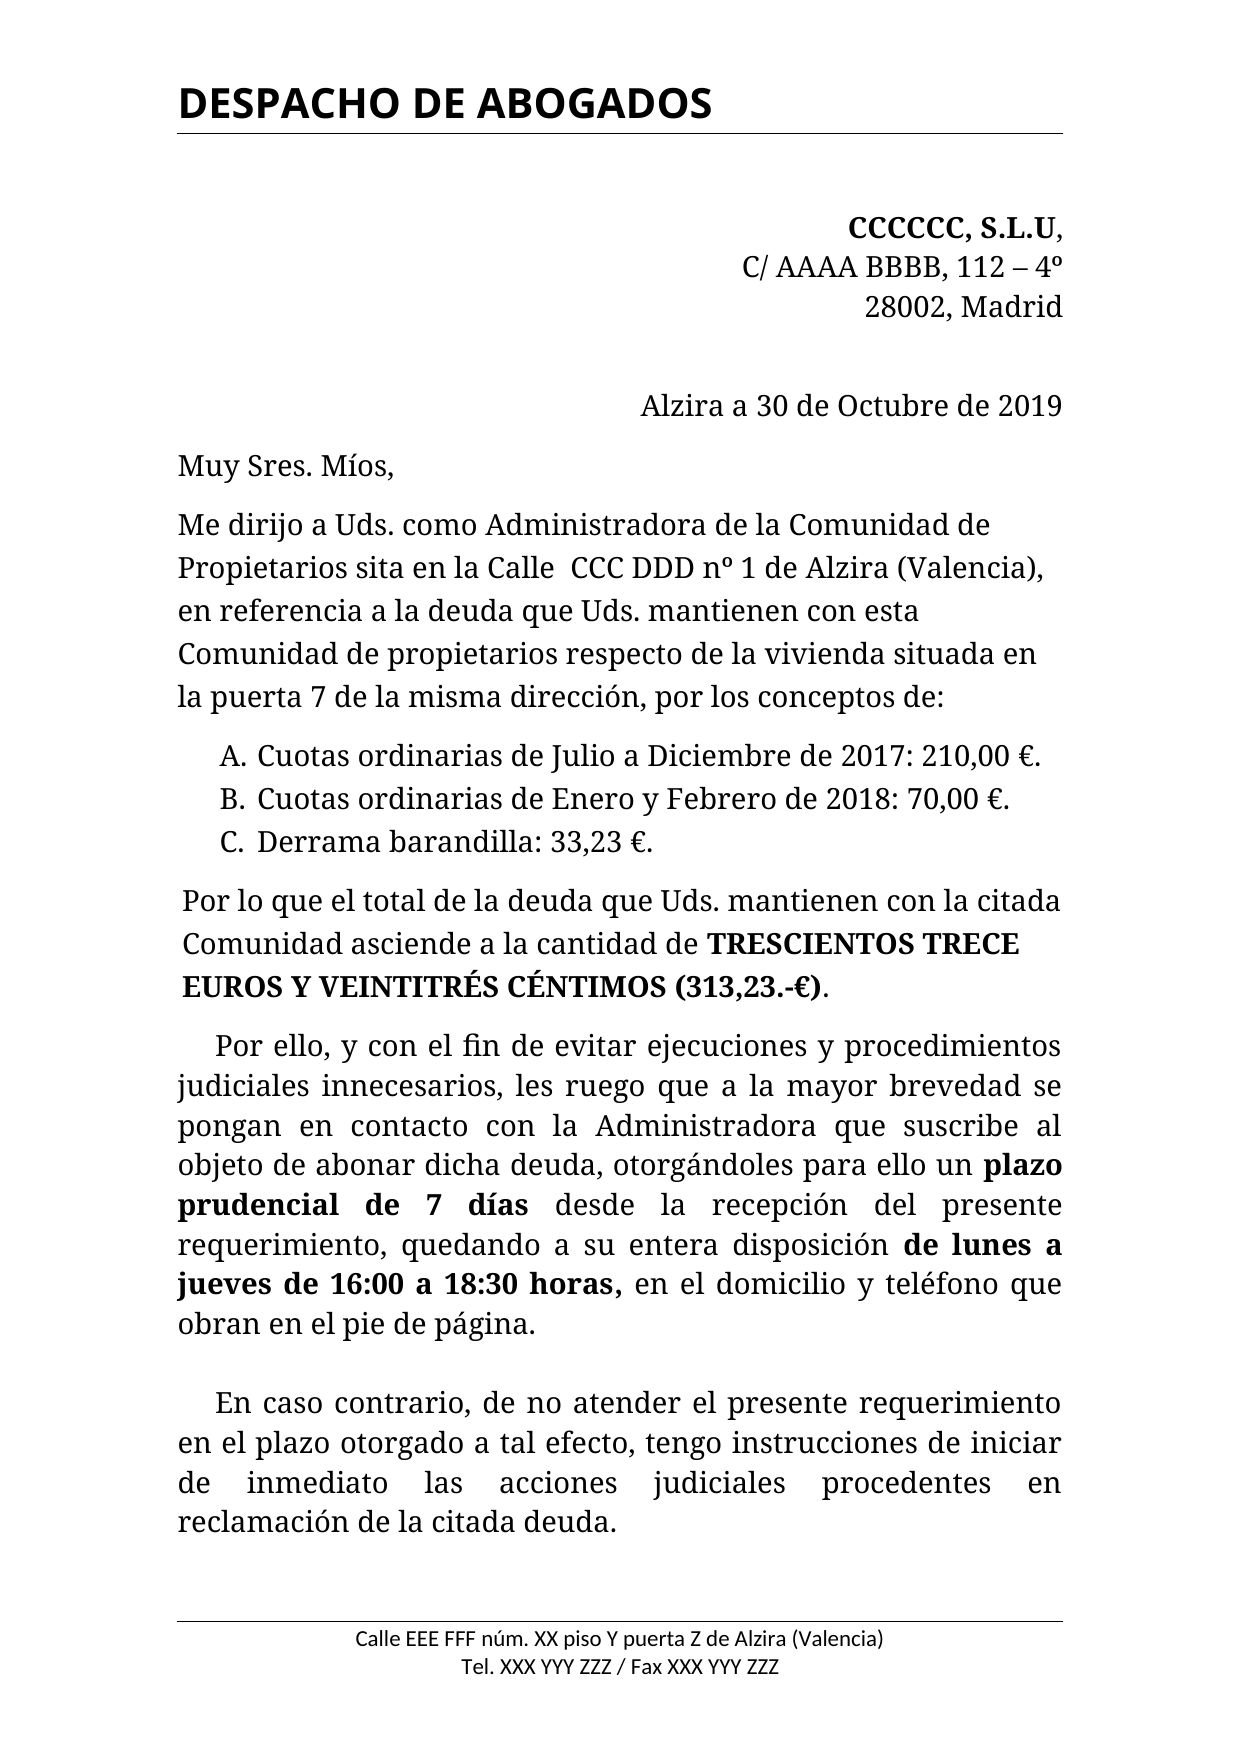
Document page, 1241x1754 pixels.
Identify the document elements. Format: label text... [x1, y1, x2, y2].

text En caso contrario, de no atender el presente requerimiento en el plazo otorgado a tal efecto, tengo instrucciones de iniciar de inmediato las acciones judiciales procedentes en reclamación de la citada deuda. [177, 1383, 1063, 1541]
text Alzira a 30 de Octubre de 2019 [177, 386, 1063, 425]
text Muy Sres. Míos, [177, 445, 1063, 485]
list Cuotas ordinarias de Julio a Diciembre de 2017: 210,00 €. [219, 735, 1063, 775]
text Me dirijo a Uds. como Administradora de la Comunidad de Propietarios sita en la Calle CCC DDD nº 1 de Alzira (Valencia), en referencia a la deuda que Uds. mantienen con esta Comunidad de propietarios respecto de la vivienda situada en la puerta 7 de la misma dirección, por los conceptos de: [177, 504, 1063, 716]
text CCCCCC, S.L.U, [177, 207, 1063, 247]
text Por ello, y con el fin de evitar ejecuciones y procedimientos judiciales innecesarios, les ruego que a la mayor brevedad se pongan en contacto con la Administradora que suscribe al objeto de abonar dicha deuda, otorgándoles para ello un plazo prudencial de 7 días desde la recepción del presente requerimiento, quedando a su entera disposición de lunes a jueves de 16:00 a 18:30 horas, en el domicilio y teléfono que obran en el pie de página. [177, 1026, 1063, 1343]
list Derrama barandilla: 33,23 €. [219, 821, 1063, 861]
text 28002, Madrid [177, 286, 1063, 326]
text C/ AAAA BBBB, 112 – 4º [177, 247, 1063, 286]
text Por lo que el total de la deuda que Uds. mantienen con la citada Comunidad asciende a la cantidad de TRESCIENTOS TRECE EUROS Y VEINTITRÉS CÉNTIMOS (313,23.-€). [182, 880, 1063, 1006]
list Cuotas ordinarias de Enero y Febrero de 2018: 70,00 €. [219, 778, 1063, 818]
